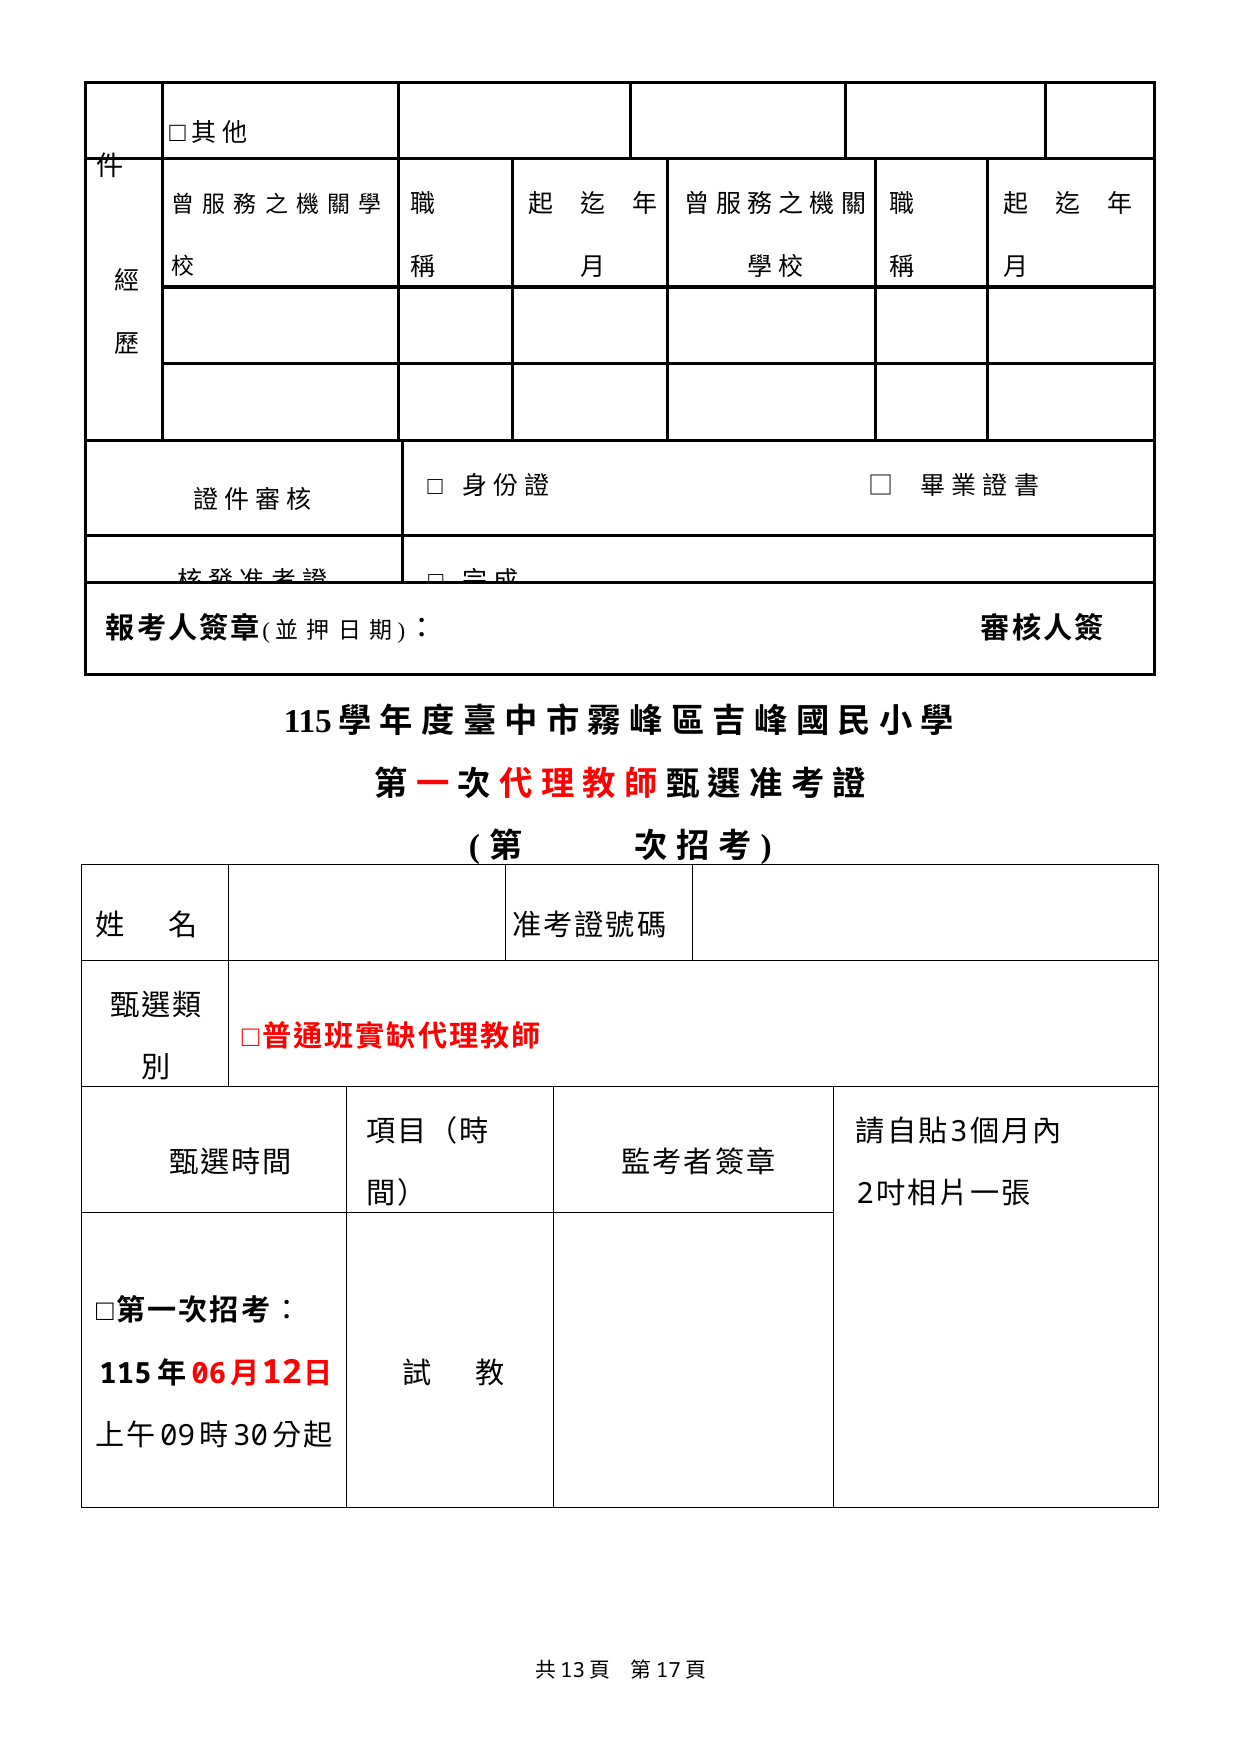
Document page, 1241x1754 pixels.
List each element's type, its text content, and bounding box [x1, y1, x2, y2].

table_cell 證件審核 [87, 442, 401, 533]
table_cell [847, 84, 1044, 157]
table_header 姓 名 [82, 865, 228, 960]
table_cell 經 歷 [87, 160, 161, 439]
table_cell 試 教 [347, 1213, 553, 1507]
table_cell [632, 84, 844, 157]
table_cell 起 迄 年 月 [514, 160, 666, 285]
table_cell 甄選時間 [82, 1087, 346, 1212]
table_cell 請自貼3個月內 2吋相片一張 [834, 1087, 1158, 1507]
table_cell □第一次招考：115年06月12日 上午09時30分起 [82, 1213, 346, 1507]
text (第 次招考) [84, 801, 1157, 864]
table_cell [669, 365, 874, 439]
table_cell □ 完成 [404, 537, 1153, 581]
table_cell [669, 289, 874, 362]
table_cell [554, 1213, 833, 1507]
table_cell 項目（時間） [347, 1087, 553, 1212]
table_cell 甄選類別 [82, 961, 228, 1086]
table_header [693, 865, 1158, 960]
table_cell [989, 365, 1153, 439]
table_cell [164, 289, 397, 362]
table_cell □其他 [164, 84, 397, 157]
table_cell [514, 289, 666, 362]
table_header [229, 865, 505, 960]
table_cell 報考人簽章(並押日期)： 審核人簽章： [87, 584, 1153, 673]
table_cell 監考者簽章 [554, 1087, 833, 1212]
table_cell 身份證 □ 畢業證書 國小教師證書 □ 實習證書 英語教師證書 □ 其他佐證資料(如閩語.英語認證…) [404, 442, 1153, 533]
table_cell [877, 289, 986, 362]
text 第一次代理教師甄選准考證 [84, 739, 1157, 801]
table_cell 曾服務之機關學校 [164, 160, 397, 285]
table_cell [514, 365, 666, 439]
table_cell [1047, 84, 1153, 157]
table_header 准考證號碼 [506, 865, 692, 960]
table_cell 核發准考證 [87, 537, 401, 581]
table_cell [877, 365, 986, 439]
table_cell [400, 84, 629, 157]
table_cell 起 迄 年 月 [989, 160, 1153, 285]
table_cell [989, 289, 1153, 362]
table_cell 曾服務之機關學校 [669, 160, 874, 285]
table_cell □普通班實缺代理教師 [229, 961, 1158, 1086]
table_cell [400, 289, 511, 362]
table_cell 職 稱 [400, 160, 511, 285]
table_cell [164, 365, 397, 439]
text 115學年度臺中市霧峰區吉峰國民小學 [84, 676, 1157, 739]
table_cell [400, 365, 511, 439]
table_cell 應 繳 驗 證 件 [87, 84, 161, 157]
table_cell 職 稱 [877, 160, 986, 285]
